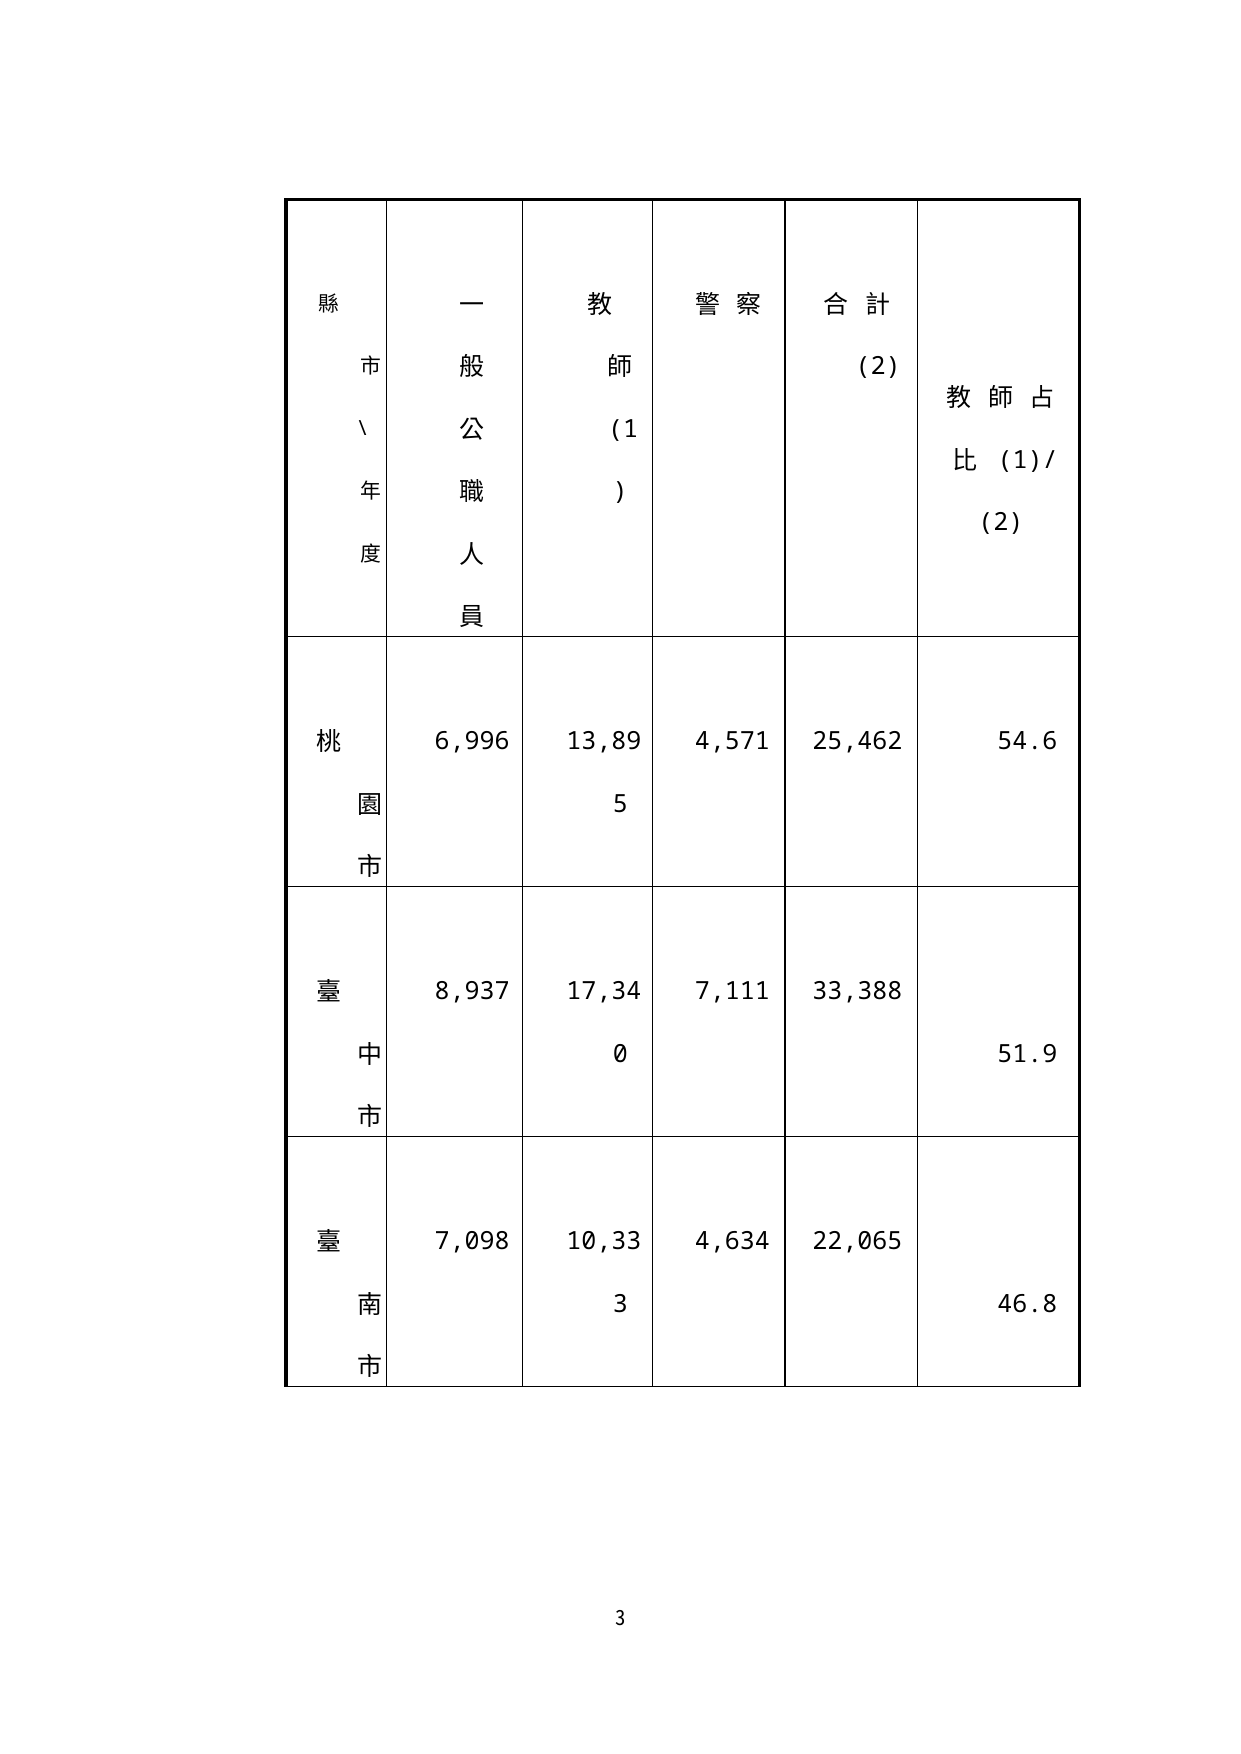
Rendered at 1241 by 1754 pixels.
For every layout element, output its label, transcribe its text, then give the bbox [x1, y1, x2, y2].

table_header 縣市\年度 [288, 201, 386, 636]
table_cell 臺南市 [288, 1137, 386, 1386]
table_cell 6,996 [387, 637, 522, 886]
table_cell 17,340 [523, 887, 652, 1136]
table_cell 臺中市 [288, 887, 386, 1136]
table_cell 22,065 [786, 1137, 917, 1386]
table_cell 8,937 [387, 887, 522, 1136]
table_header 教師占比(1)/(2) [918, 201, 1078, 636]
table_cell 13,895 [523, 637, 652, 886]
table_cell 10,333 [523, 1137, 652, 1386]
table_header 一般公職人員 [387, 201, 522, 636]
table_cell 33,388 [786, 887, 917, 1136]
table_cell 25,462 [786, 637, 917, 886]
table_header 警察 [653, 201, 784, 636]
table_cell 7,098 [387, 1137, 522, 1386]
table_cell 4,634 [653, 1137, 784, 1386]
table_header 教師(1) [523, 201, 652, 636]
table_cell 51.9 [918, 887, 1078, 1136]
table_cell 4,571 [653, 637, 784, 886]
table_cell 桃園市 [288, 637, 386, 886]
table_header 合計(2) [786, 201, 917, 636]
table_cell 7,111 [653, 887, 784, 1136]
table_cell 46.8 [918, 1137, 1078, 1386]
table_cell 54.6 [918, 637, 1078, 886]
